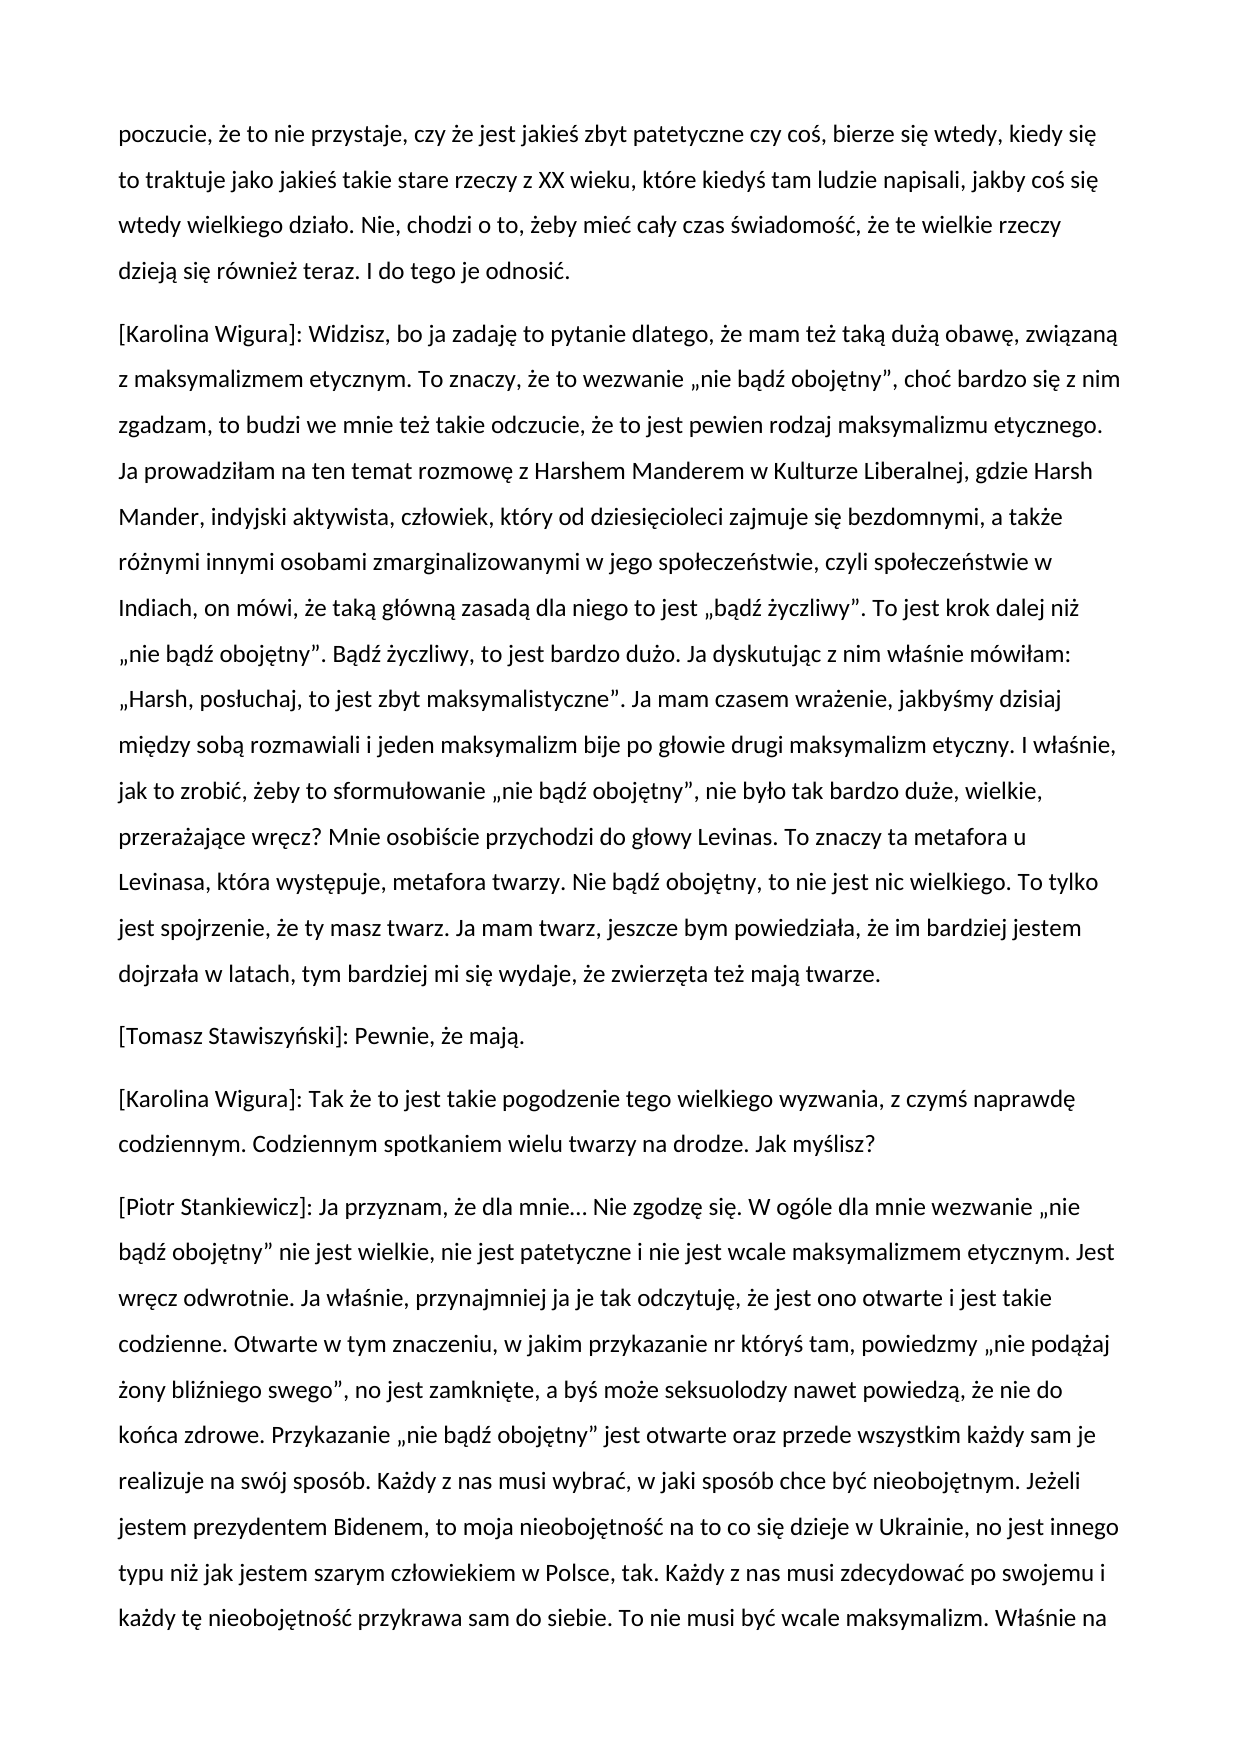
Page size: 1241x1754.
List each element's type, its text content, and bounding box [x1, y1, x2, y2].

text [Karolina Wigura]: Tak że to jest takie pogodzenie tego wielkiego wyzwania, z czymś naprawdę codziennym. Codziennym spotkaniem wielu twarzy na drodze. Jak myślisz? [118, 1083, 1122, 1159]
text [Tomasz Stawiszyński]: Pewnie, że mają. [118, 1020, 1122, 1051]
text [Piotr Stankiewicz]: Ja przyznam, że dla mnie… Nie zgodzę się. W ogóle dla mnie wezwanie „nie bądź obojętny” nie jest wielkie, nie jest patetyczne i nie jest wcale maksymalizmem etycznym. Jest wręcz odwrotnie. Ja właśnie, przynajmniej ja je tak odczytuję, że jest ono otwarte i jest takie codzienne. Otwarte w tym znaczeniu, w jakim przykazanie nr któryś tam, powiedzmy „nie podążaj żony bliźniego swego”, no jest zamknięte, a byś może seksuolodzy nawet powiedzą, że nie do końca zdrowe. Przykazanie „nie bądź obojętny” jest otwarte oraz przede wszystkim każdy sam je realizuje na swój sposób. Każdy z nas musi wybrać, w jaki sposób chce być nieobojętnym. Jeżeli jestem prezydentem Bidenem, to moja nieobojętność na to co się dzieje w Ukrainie, no jest innego typu niż jak jestem szarym człowiekiem w Polsce, tak. Każdy z nas musi zdecydować po swojemu i każdy tę nieobojętność przykrawa sam do siebie. To nie musi być wcale maksymalizm. Właśnie na [118, 1191, 1122, 1633]
text [Karolina Wigura]: Widzisz, bo ja zadaję to pytanie dlatego, że mam też taką dużą obawę, związaną z maksymalizmem etycznym. To znaczy, że to wezwanie „nie bądź obojętny”, choć bardzo się z nim zgadzam, to budzi we mnie też takie odczucie, że to jest pewien rodzaj maksymalizmu etycznego. Ja prowadziłam na ten temat rozmowę z Harshem Manderem w Kulturze Liberalnej, gdzie Harsh Mander, indyjski aktywista, człowiek, który od dziesięcioleci zajmuje się bezdomnymi, a także różnymi innymi osobami zmarginalizowanymi w jego społeczeństwie, czyli społeczeństwie w Indiach, on mówi, że taką główną zasadą dla niego to jest „bądź życzliwy”. To jest krok dalej niż „nie bądź obojętny”. Bądź życzliwy, to jest bardzo dużo. Ja dyskutując z nim właśnie mówiłam: „Harsh, posłuchaj, to jest zbyt maksymalistyczne”. Ja mam czasem wrażenie, jakbyśmy dzisiaj między sobą rozmawiali i jeden maksymalizm bije po głowie drugi maksymalizm etyczny. I właśnie, jak to zrobić, żeby to sformułowanie „nie bądź obojętny”, nie było tak bardzo duże, wielkie, przerażające wręcz? Mnie osobiście przychodzi do głowy Levinas. To znaczy ta metafora u Levinasa, która występuje, metafora twarzy. Nie bądź obojętny, to nie jest nic wielkiego. To tylko jest spojrzenie, że ty masz twarz. Ja mam twarz, jeszcze bym powiedziała, że im bardziej jestem dojrzała w latach, tym bardziej mi się wydaje, że zwierzęta też mają twarze. [118, 318, 1122, 988]
text poczucie, że to nie przystaje, czy że jest jakieś zbyt patetyczne czy coś, bierze się wtedy, kiedy się to traktuje jako jakieś takie stare rzeczy z XX wieku, które kiedyś tam ludzie napisali, jakby coś się wtedy wielkiego działo. Nie, chodzi o to, żeby mieć cały czas świadomość, że te wielkie rzeczy dzieją się również teraz. I do tego je odnosić. [118, 118, 1122, 286]
